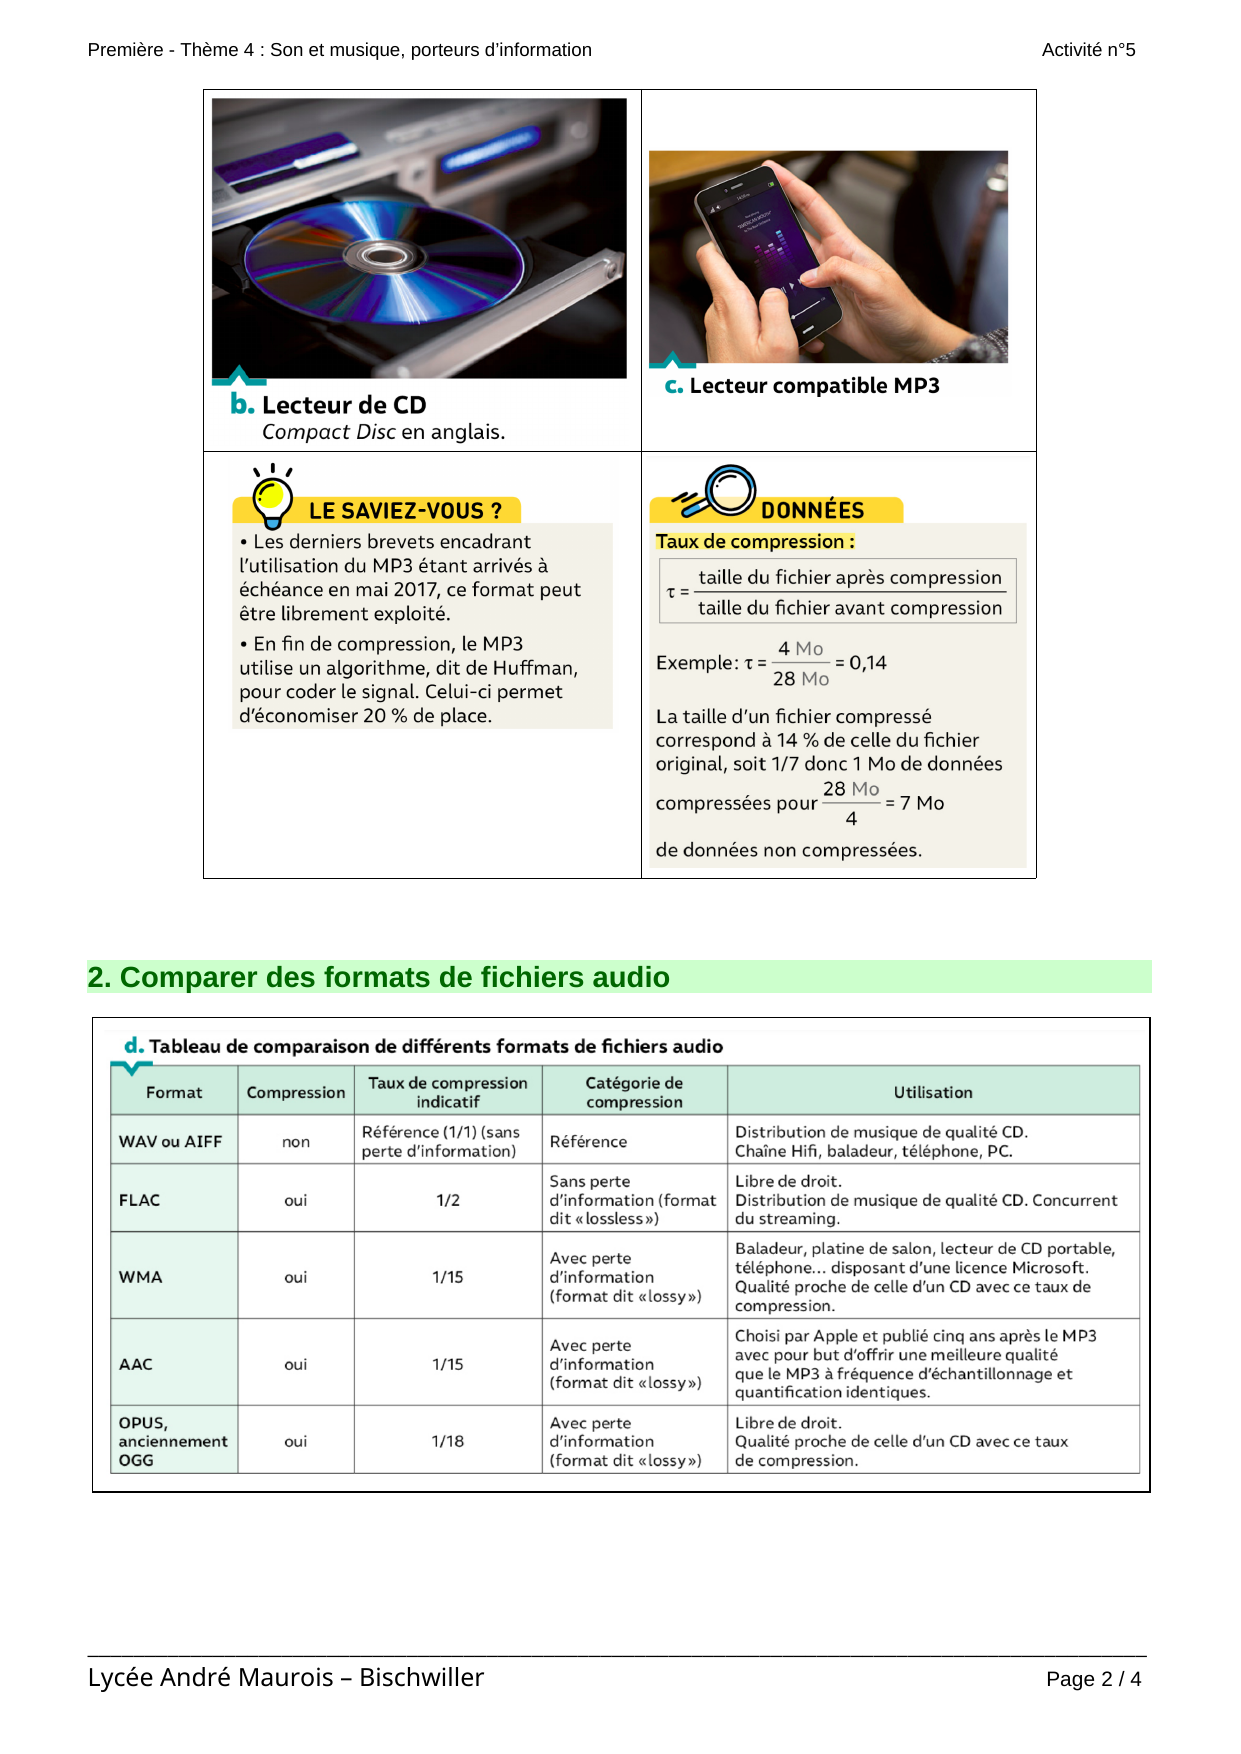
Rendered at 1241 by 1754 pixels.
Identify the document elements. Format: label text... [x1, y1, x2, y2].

table_cell [204, 452, 641, 877]
picture [646, 456, 1031, 872]
table_header [642, 90, 1036, 451]
picture [227, 456, 619, 733]
table_cell [642, 452, 1036, 877]
table_header [204, 90, 641, 451]
table_header [93, 1018, 1149, 1491]
picture [646, 147, 1012, 397]
picture [104, 1030, 1146, 1479]
picture [208, 94, 630, 446]
subtitle 2. Comparer des formats de fichiers audio [87, 960, 1152, 993]
